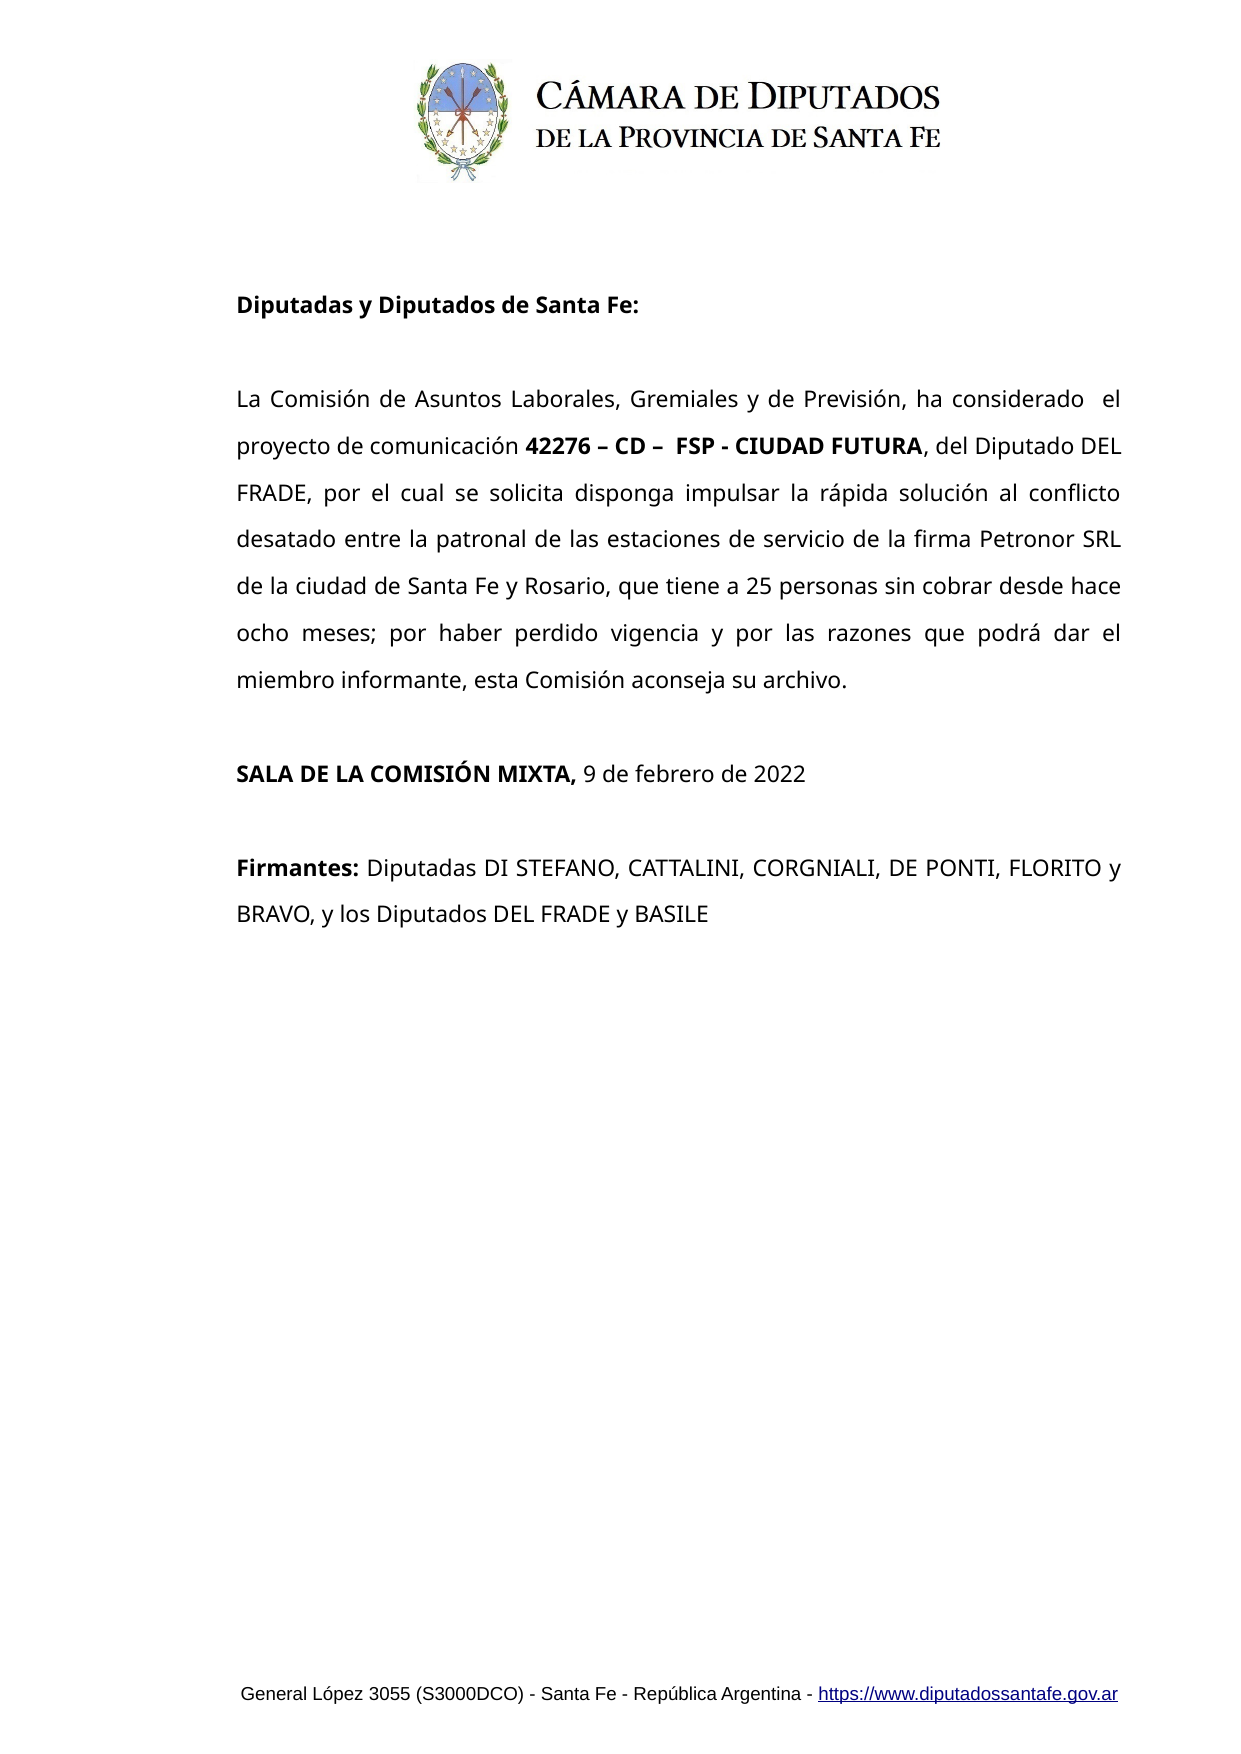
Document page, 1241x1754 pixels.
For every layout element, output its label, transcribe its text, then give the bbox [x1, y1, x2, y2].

text SALA DE LA COMISIÓN MIXTA, 9 de febrero de 2022 [236, 758, 1122, 789]
text La Comisión de Asuntos Laborales, Gremiales y de Previsión, ha considerado el proyecto de comunicación 42276 – CD – FSP - CIUDAD FUTURA, del Diputado DEL FRADE, por el cual se solicita disponga impulsar la rápida solución al conflicto desatado entre la patronal de las estaciones de servicio de la firma Petronor SRL de la ciudad de Santa Fe y Rosario, que tiene a 25 personas sin cobrar desde hace ocho meses; por haber perdido vigencia y por las razones que podrá dar el miembro informante, esta Comisión aconseja su archivo. [236, 383, 1122, 695]
picture [413, 59, 945, 183]
text Firmantes: Diputadas DI STEFANO, CATTALINI, CORGNIALI, DE PONTI, FLORITO y BRAVO, y los Diputados DEL FRADE y BASILE [236, 852, 1122, 930]
text Diputadas y Diputados de Santa Fe: [236, 289, 1122, 320]
